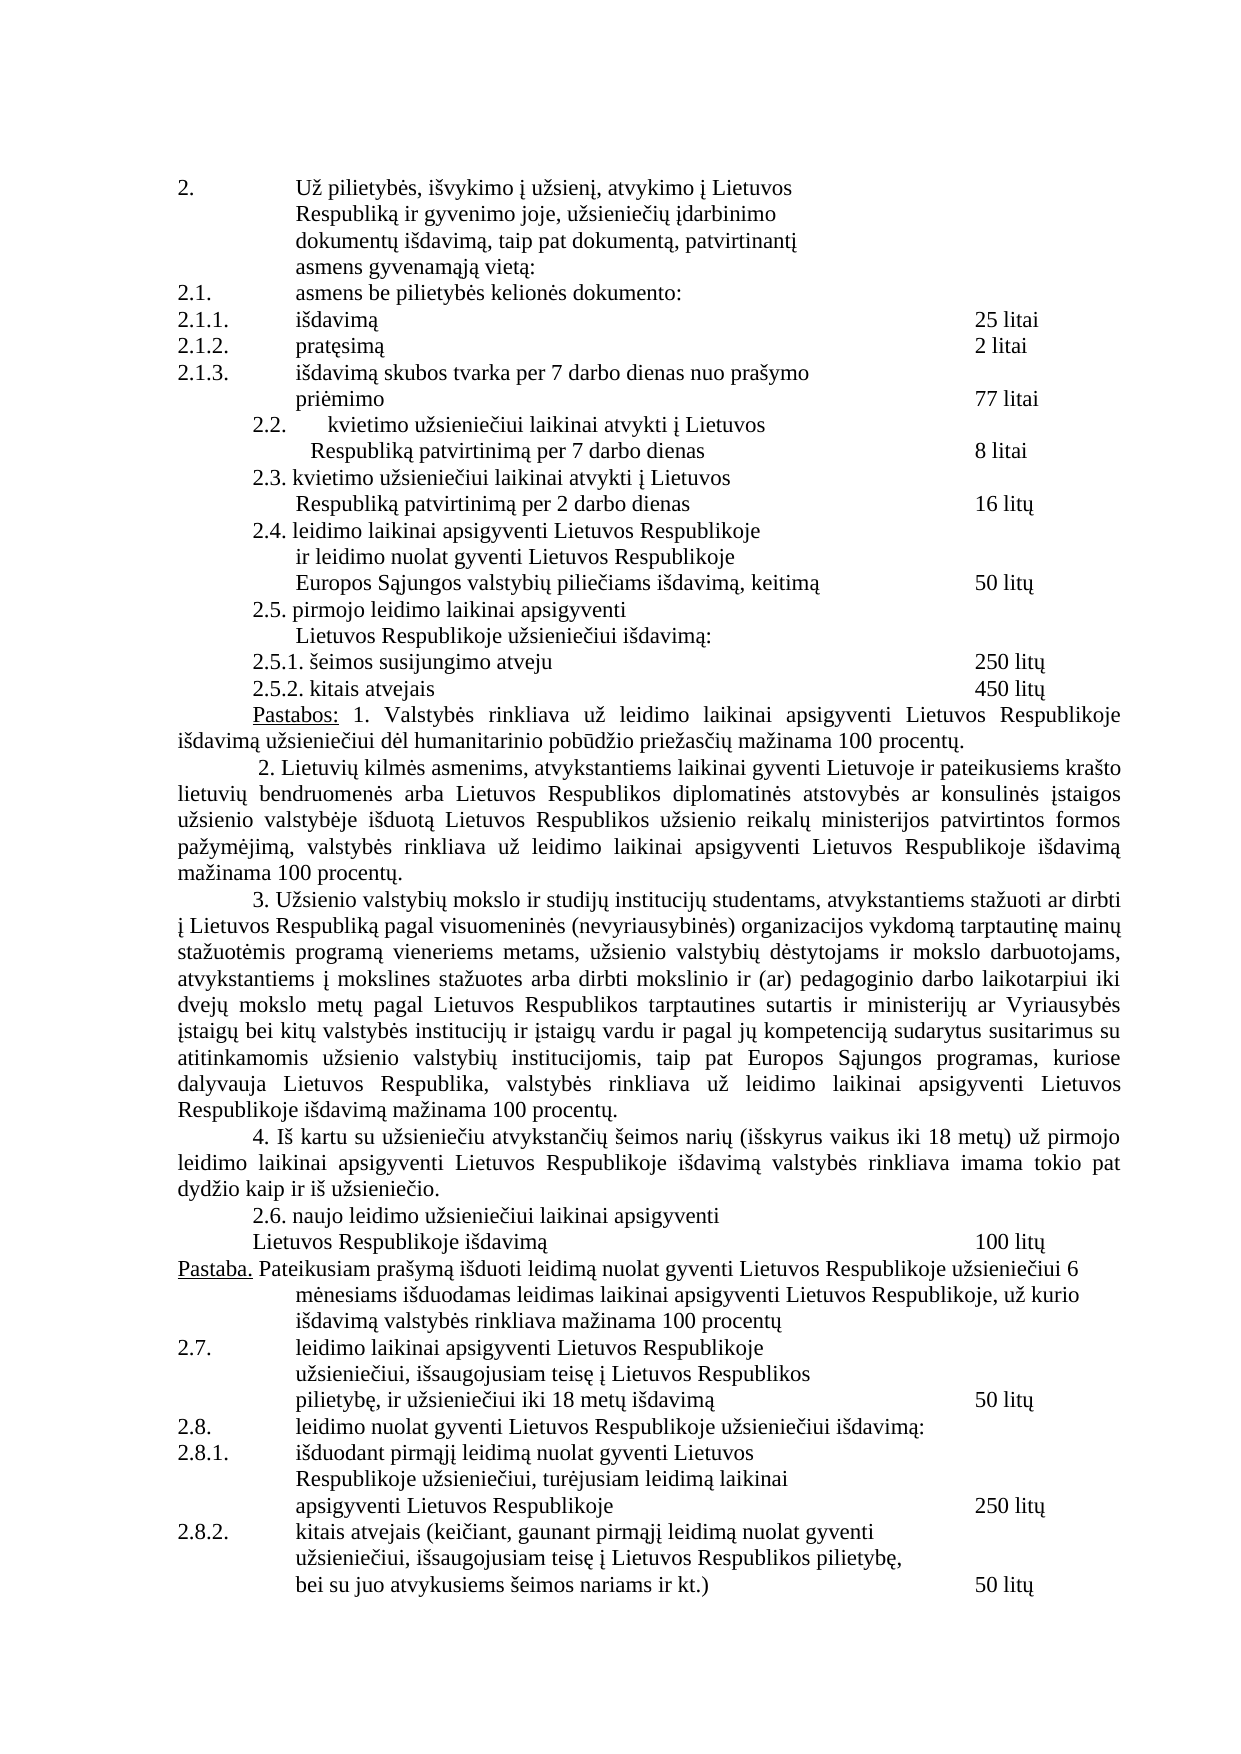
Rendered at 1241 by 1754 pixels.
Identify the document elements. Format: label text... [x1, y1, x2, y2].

text Respublikoje užsieniečiui, turėjusiam leidimą laikinai [177, 1465, 1122, 1492]
text Lietuvos Respublikoje užsieniečiui išdavimą: [177, 622, 1122, 648]
text apsigyventi Lietuvos Respublikoje 250 litų [177, 1492, 1122, 1518]
text 2.4. leidimo laikinai apsigyventi Lietuvos Respublikoje [177, 517, 1122, 543]
text 2.5.1. šeimos susijungimo atveju 250 litų [177, 648, 1122, 675]
text 2.1. asmens be pilietybės kelionės dokumento: [177, 279, 1122, 306]
text 2.8.1. išduodant pirmąjį leidimą nuolat gyventi Lietuvos [177, 1439, 1122, 1465]
text 2.5. pirmojo leidimo laikinai apsigyventi [177, 596, 1122, 622]
text bei su juo atvykusiems šeimos nariams ir kt.) 50 litų [177, 1571, 1122, 1597]
text Europos Sąjungos valstybių piliečiams išdavimą, keitimą 50 litų [177, 569, 1122, 596]
text 2.8.2. kitais atvejais (keičiant, gaunant pirmąjį leidimą nuolat gyventi [177, 1518, 1122, 1544]
text Respubliką patvirtinimą per 7 darbo dienas 8 litai [177, 438, 1122, 464]
text 2.1.1. išdavimą 25 litai [177, 306, 1122, 332]
text 2.5.2. kitais atvejais 450 litų [177, 675, 1122, 701]
text 2.6. naujo leidimo užsieniečiui laikinai apsigyventi [177, 1202, 1122, 1228]
text 2.3. kvietimo užsieniečiui laikinai atvykti į Lietuvos [177, 464, 1122, 490]
text 2. Už pilietybės, išvykimo į užsienį, atvykimo į Lietuvos Respubliką ir gyvenimo joje, užsieniečių įdarbinimo dokumentų išdavimą, taip pat dokumentą, patvirtinantį asmens gyvenamąją vietą: [177, 174, 1122, 279]
text Respubliką patvirtinimą per 2 darbo dienas 16 litų [177, 490, 1122, 517]
text 2.1.3. išdavimą skubos tvarka per 7 darbo dienas nuo prašymo priėmimo 77 litai [177, 358, 1122, 411]
text 2. Lietuvių kilmės asmenims, atvykstantiems laikinai gyventi Lietuvoje ir pateikusiems krašto lietuvių bendruomenės arba Lietuvos Respublikos diplomatinės atstovybės ar konsulinės įstaigos užsienio valstybėje išduotą Lietuvos Respublikos užsienio reikalų ministerijos patvirtintos formos pažymėjimą, valstybės rinkliava už leidimo laikinai apsigyventi Lietuvos Respublikoje išdavimą mažinama 100 procentų. [177, 754, 1122, 886]
text užsieniečiui, išsaugojusiam teisę į Lietuvos Respublikos pilietybę, [177, 1544, 1122, 1571]
text ir leidimo nuolat gyventi Lietuvos Respublikoje [177, 543, 1122, 569]
text 2.1.2. pratęsimą 2 litai [177, 332, 1122, 358]
text Pastabos: 1. Valstybės rinkliava už leidimo laikinai apsigyventi Lietuvos Respublikoje išdavimą užsieniečiui dėl humanitarinio pobūdžio priežasčių mažinama 100 procentų. [177, 701, 1122, 754]
text 4. Iš kartu su užsieniečiu atvykstančių šeimos narių (išskyrus vaikus iki 18 metų) už pirmojo leidimo laikinai apsigyventi Lietuvos Respublikoje išdavimą valstybės rinkliava imama tokio pat dydžio kaip ir iš užsieniečio. [177, 1123, 1122, 1202]
text 3. Užsienio valstybių mokslo ir studijų institucijų studentams, atvykstantiems stažuoti ar dirbti į Lietuvos Respubliką pagal visuomeninės (nevyriausybinės) organizacijos vykdomą tarptautinę mainų stažuotėmis programą vieneriems metams, užsienio valstybių dėstytojams ir mokslo darbuotojams, atvykstantiems į mokslines stažuotes arba dirbti mokslinio ir (ar) pedagoginio darbo laikotarpiui iki dvejų mokslo metų pagal Lietuvos Respublikos tarptautines sutartis ir ministerijų ar Vyriausybės įstaigų bei kitų valstybės institucijų ir įstaigų vardu ir pagal jų kompetenciją sudarytus susitarimus su atitinkamomis užsienio valstybių institucijomis, taip pat Europos Sąjungos programas, kuriose dalyvauja Lietuvos Respublika, valstybės rinkliava už leidimo laikinai apsigyventi Lietuvos Respublikoje išdavimą mažinama 100 procentų. [177, 886, 1122, 1123]
text Lietuvos Respublikoje išdavimą 100 litų [177, 1228, 1122, 1254]
text 2.8. leidimo nuolat gyventi Lietuvos Respublikoje užsieniečiui išdavimą: [177, 1413, 1122, 1439]
text 2.2. kvietimo užsieniečiui laikinai atvykti į Lietuvos [177, 411, 1122, 438]
text Pastaba. Pateikusiam prašymą išduoti leidimą nuolat gyventi Lietuvos Respublikoje užsieniečiui 6 mėnesiams išduodamas leidimas laikinai apsigyventi Lietuvos Respublikoje, už kurio išdavimą valstybės rinkliava mažinama 100 procentų [177, 1254, 1122, 1334]
text 2.7. leidimo laikinai apsigyventi Lietuvos Respublikoje užsieniečiui, išsaugojusiam teisę į Lietuvos Respublikos pilietybę, ir užsieniečiui iki 18 metų išdavimą 50 litų [177, 1334, 1122, 1413]
